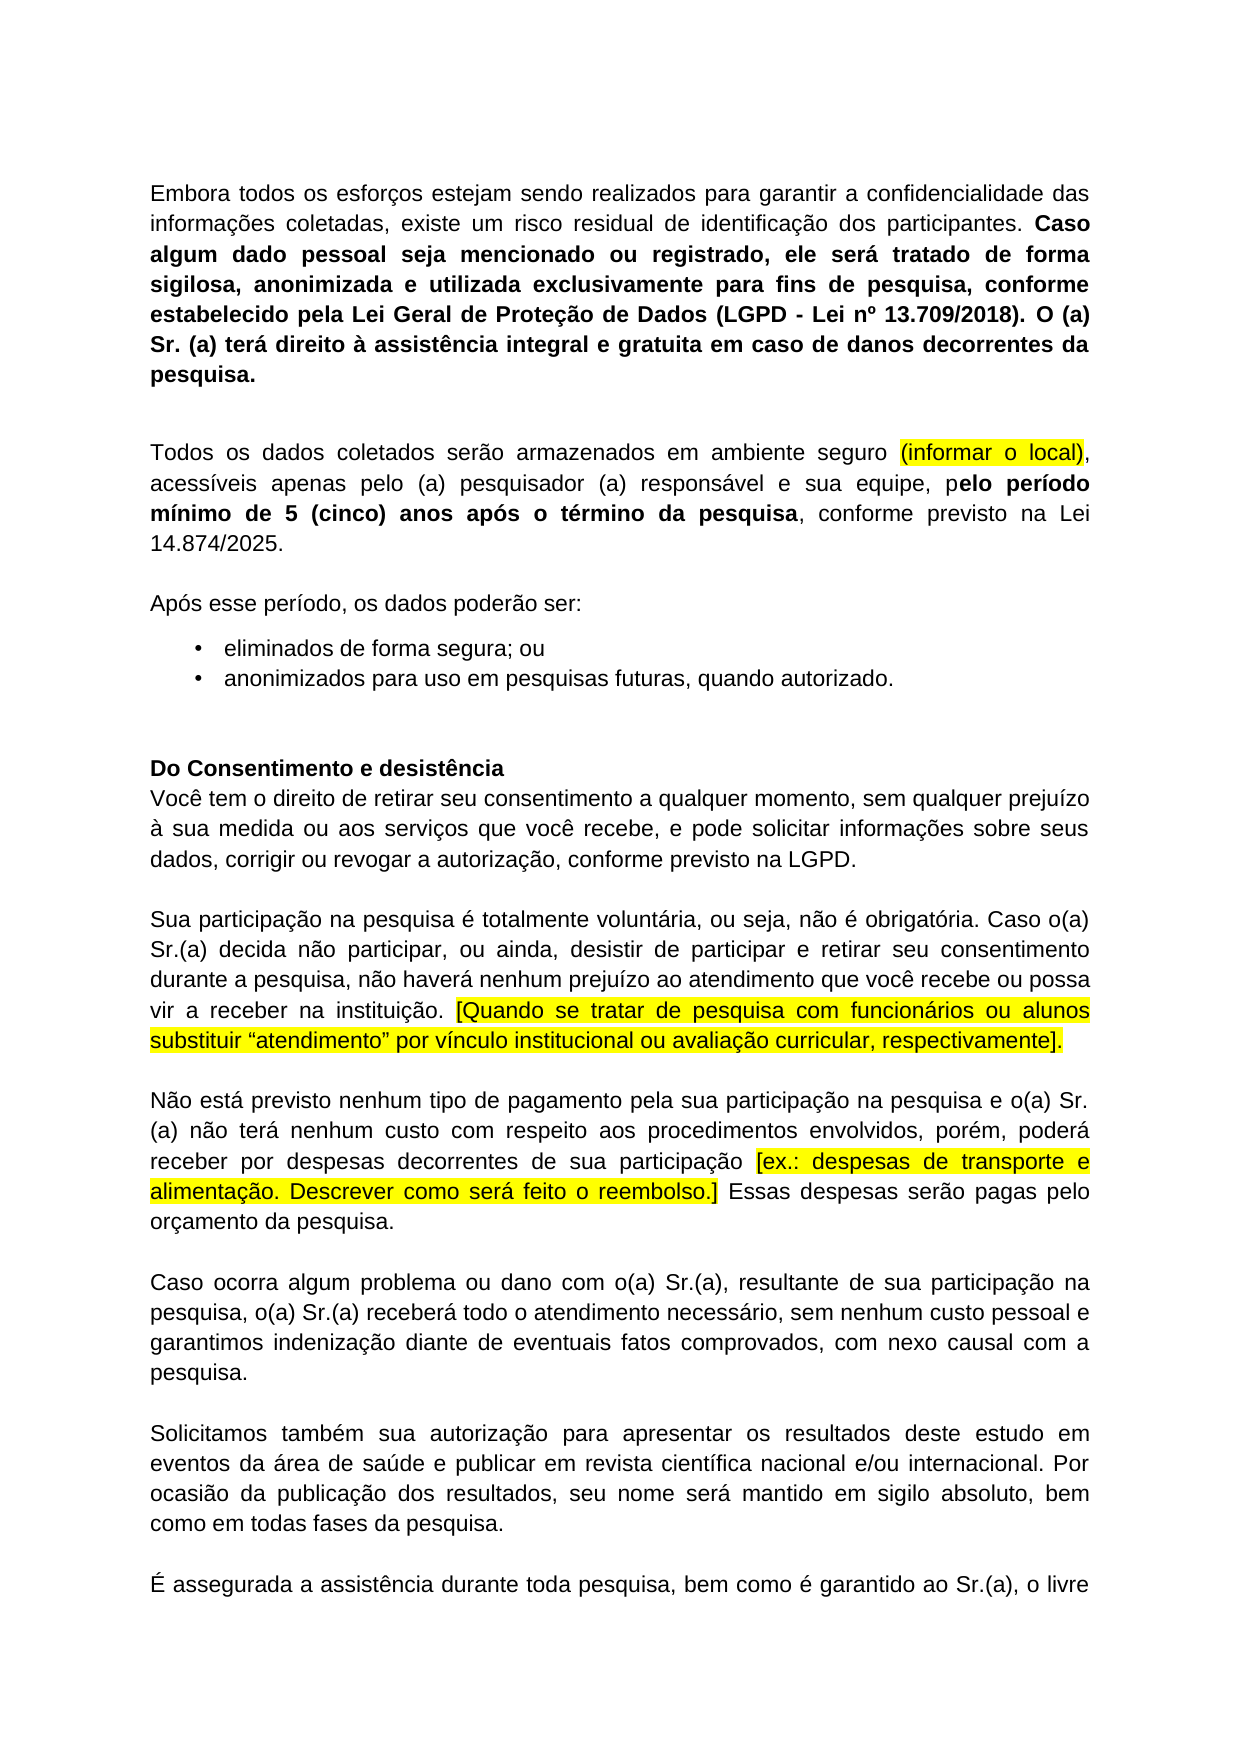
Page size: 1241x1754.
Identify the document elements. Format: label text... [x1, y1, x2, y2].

text Não está previsto nenhum tipo de pagamento pela sua participação na pesquisa e o(a) Sr.(a) não terá nenhum custo com respeito aos procedimentos envolvidos, porém, poderá receber por despesas decorrentes de sua participação [ex.: despesas de transporte e alimentação. Descrever como será feito o reembolso.] Essas despesas serão pagas pelo orçamento da pesquisa. [150, 1087, 1090, 1234]
text É assegurada a assistência durante toda pesquisa, bem como é garantido ao Sr.(a), o livre [150, 1571, 1090, 1597]
text Caso ocorra algum problema ou dano com o(a) Sr.(a), resultante de sua participação na pesquisa, o(a) Sr.(a) receberá todo o atendimento necessário, sem nenhum custo pessoal e garantimos indenização diante de eventuais fatos comprovados, com nexo causal com a pesquisa. [150, 1268, 1090, 1385]
text Todos os dados coletados serão armazenados em ambiente seguro (informar o local), acessíveis apenas pelo (a) pesquisador (a) responsável e sua equipe, pelo período mínimo de 5 (cinco) anos após o término da pesquisa, conforme previsto na Lei 14.874/2025. [150, 439, 1090, 556]
text Solicitamos também sua autorização para apresentar os resultados deste estudo em eventos da área de saúde e publicar em revista científica nacional e/ou internacional. Por ocasião da publicação dos resultados, seu nome será mantido em sigilo absoluto, bem como em todas fases da pesquisa. [150, 1419, 1090, 1536]
text Do Consentimento e desistência [150, 755, 1090, 781]
text Você tem o direito de retirar seu consentimento a qualquer momento, sem qualquer prejuízo à sua medida ou aos serviços que você recebe, e pode solicitar informações sobre seus dados, corrigir ou revogar a autorização, conforme previsto na LGPD. [150, 785, 1090, 872]
text Sua participação na pesquisa é totalmente voluntária, ou seja, não é obrigatória. Caso o(a) Sr.(a) decida não participar, ou ainda, desistir de participar e retirar seu consentimento durante a pesquisa, não haverá nenhum prejuízo ao atendimento que você recebe ou possa vir a receber na instituição. [Quando se tratar de pesquisa com funcionários ou alunos substituir “atendimento” por vínculo institucional ou avaliação curricular, respectivamente]. [150, 906, 1090, 1053]
text Embora todos os esforços estejam sendo realizados para garantir a confidencialidade das informações coletadas, existe um risco residual de identificação dos participantes. Caso algum dado pessoal seja mencionado ou registrado, ele será tratado de forma sigilosa, anonimizada e utilizada exclusivamente para fins de pesquisa, conforme estabelecido pela Lei Geral de Proteção de Dados (LGPD - Lei nº 13.709/2018). O (a) Sr. (a) terá direito à assistência integral e gratuita em caso de danos decorrentes da pesquisa. [150, 180, 1090, 388]
text Após esse período, os dados poderão ser: [150, 590, 1090, 617]
list anonimizados para uso em pesquisas futuras, quando autorizado. [194, 665, 1090, 692]
list eliminados de forma segura; ou [194, 635, 1090, 661]
